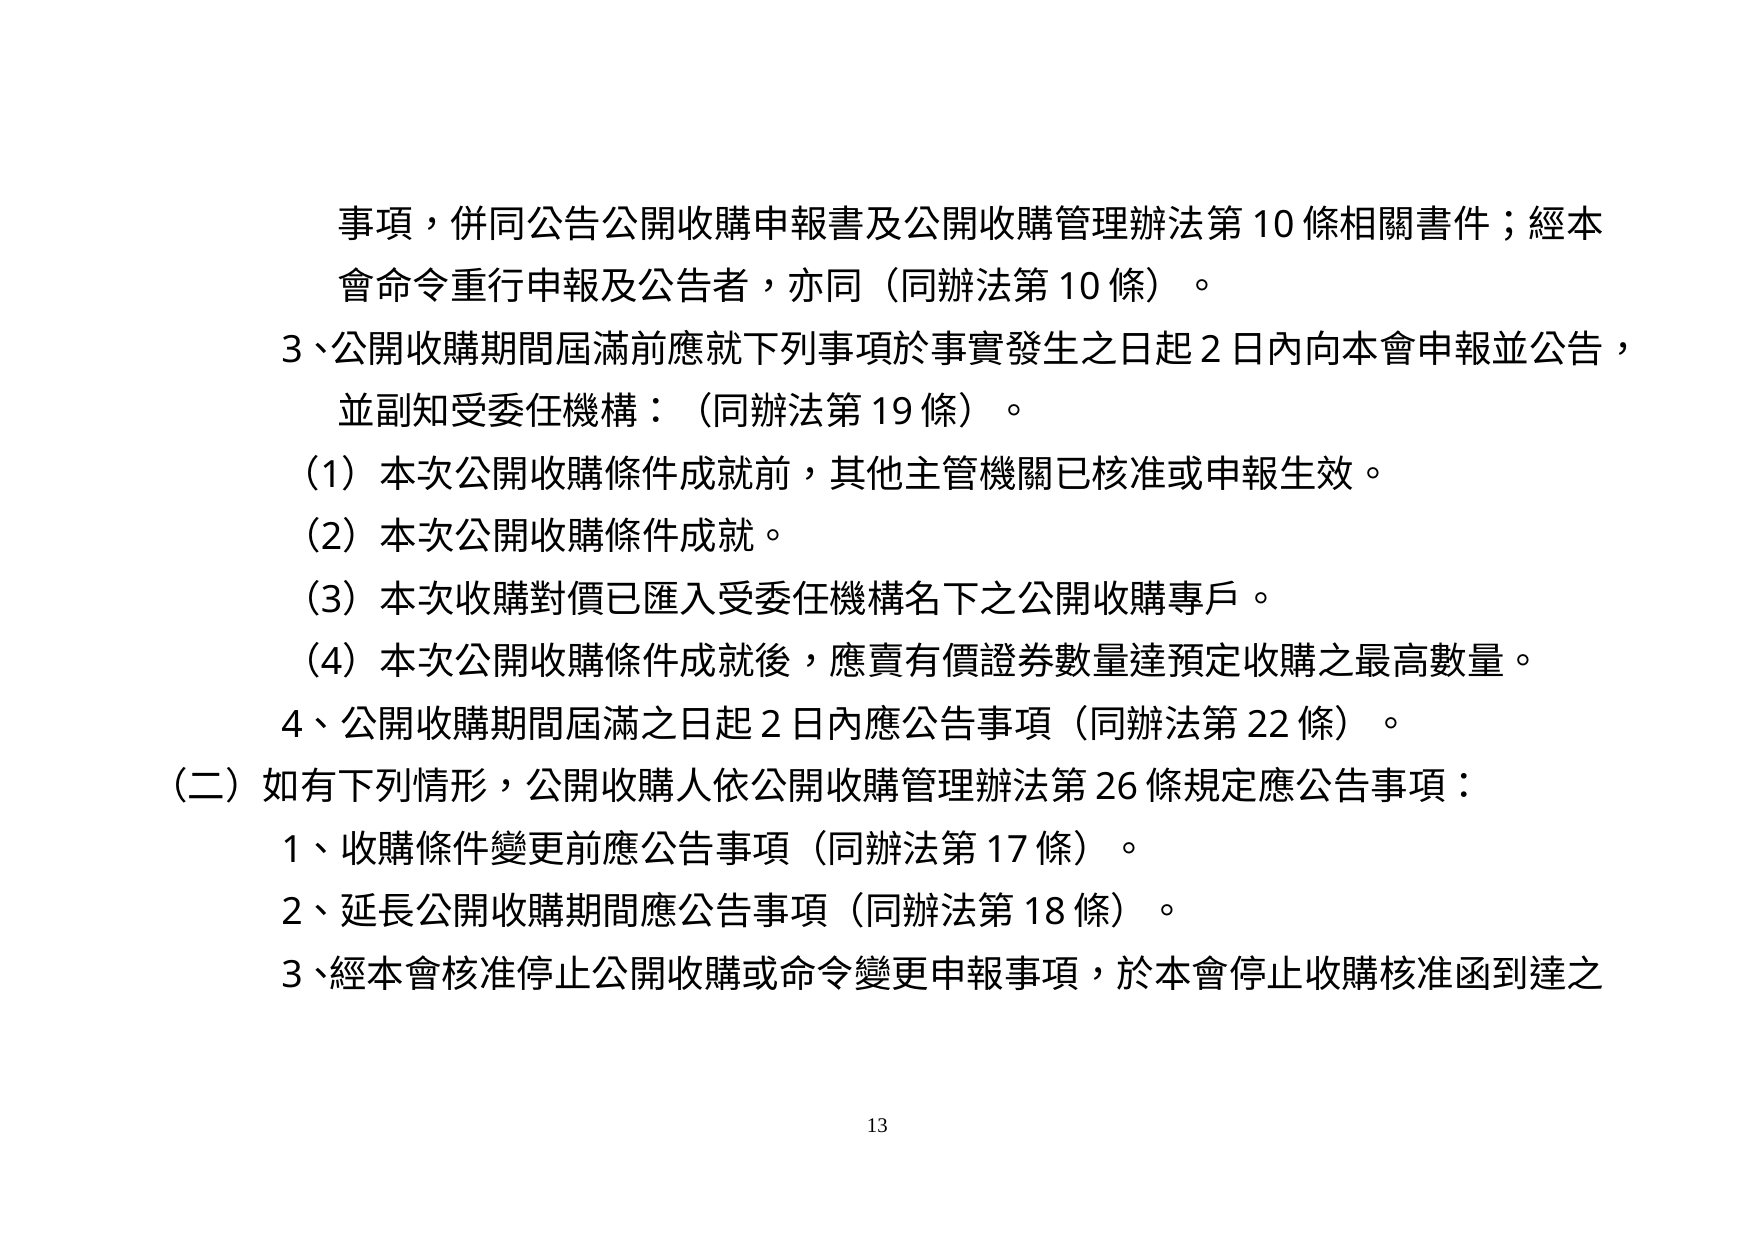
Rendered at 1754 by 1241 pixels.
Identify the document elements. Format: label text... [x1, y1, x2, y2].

text （4）本次公開收購條件成就後，應賣有價證券數量達預定收購之最高數量。 [283, 625, 1604, 687]
text （2）本次公開收購條件成就。 [283, 500, 1604, 562]
text （3）本次收購對價已匯入受委任機構名下之公開收購專戶。 [283, 562, 1604, 625]
text （1）本次公開收購條件成就前，其他主管機關已核准或申報生效。 [283, 437, 1604, 500]
text 1、收購條件變更前應公告事項（同辦法第17條）。 [281, 812, 1604, 875]
text 事項，併同公告公開收購申報書及公開收購管理辦法第10條相關書件；經本會命令重行申報及公告者，亦同（同辦法第10條）。 [281, 187, 1604, 312]
text 3、公開收購期間屆滿前應就下列事項於事實發生之日起2日內向本會申報並公告，並副知受委任機構：（同辦法第19條）。 [281, 312, 1604, 437]
text 3、經本會核准停止公開收購或命令變更申報事項，於本會停止收購核准函到達之 [281, 937, 1604, 1000]
text 2、延長公開收購期間應公告事項（同辦法第18條）。 [281, 875, 1604, 937]
text （二）如有下列情形，公開收購人依公開收購管理辦法第26條規定應公告事項： [150, 750, 1604, 812]
text 4、公開收購期間屆滿之日起2日內應公告事項（同辦法第22條）。 [281, 687, 1604, 750]
